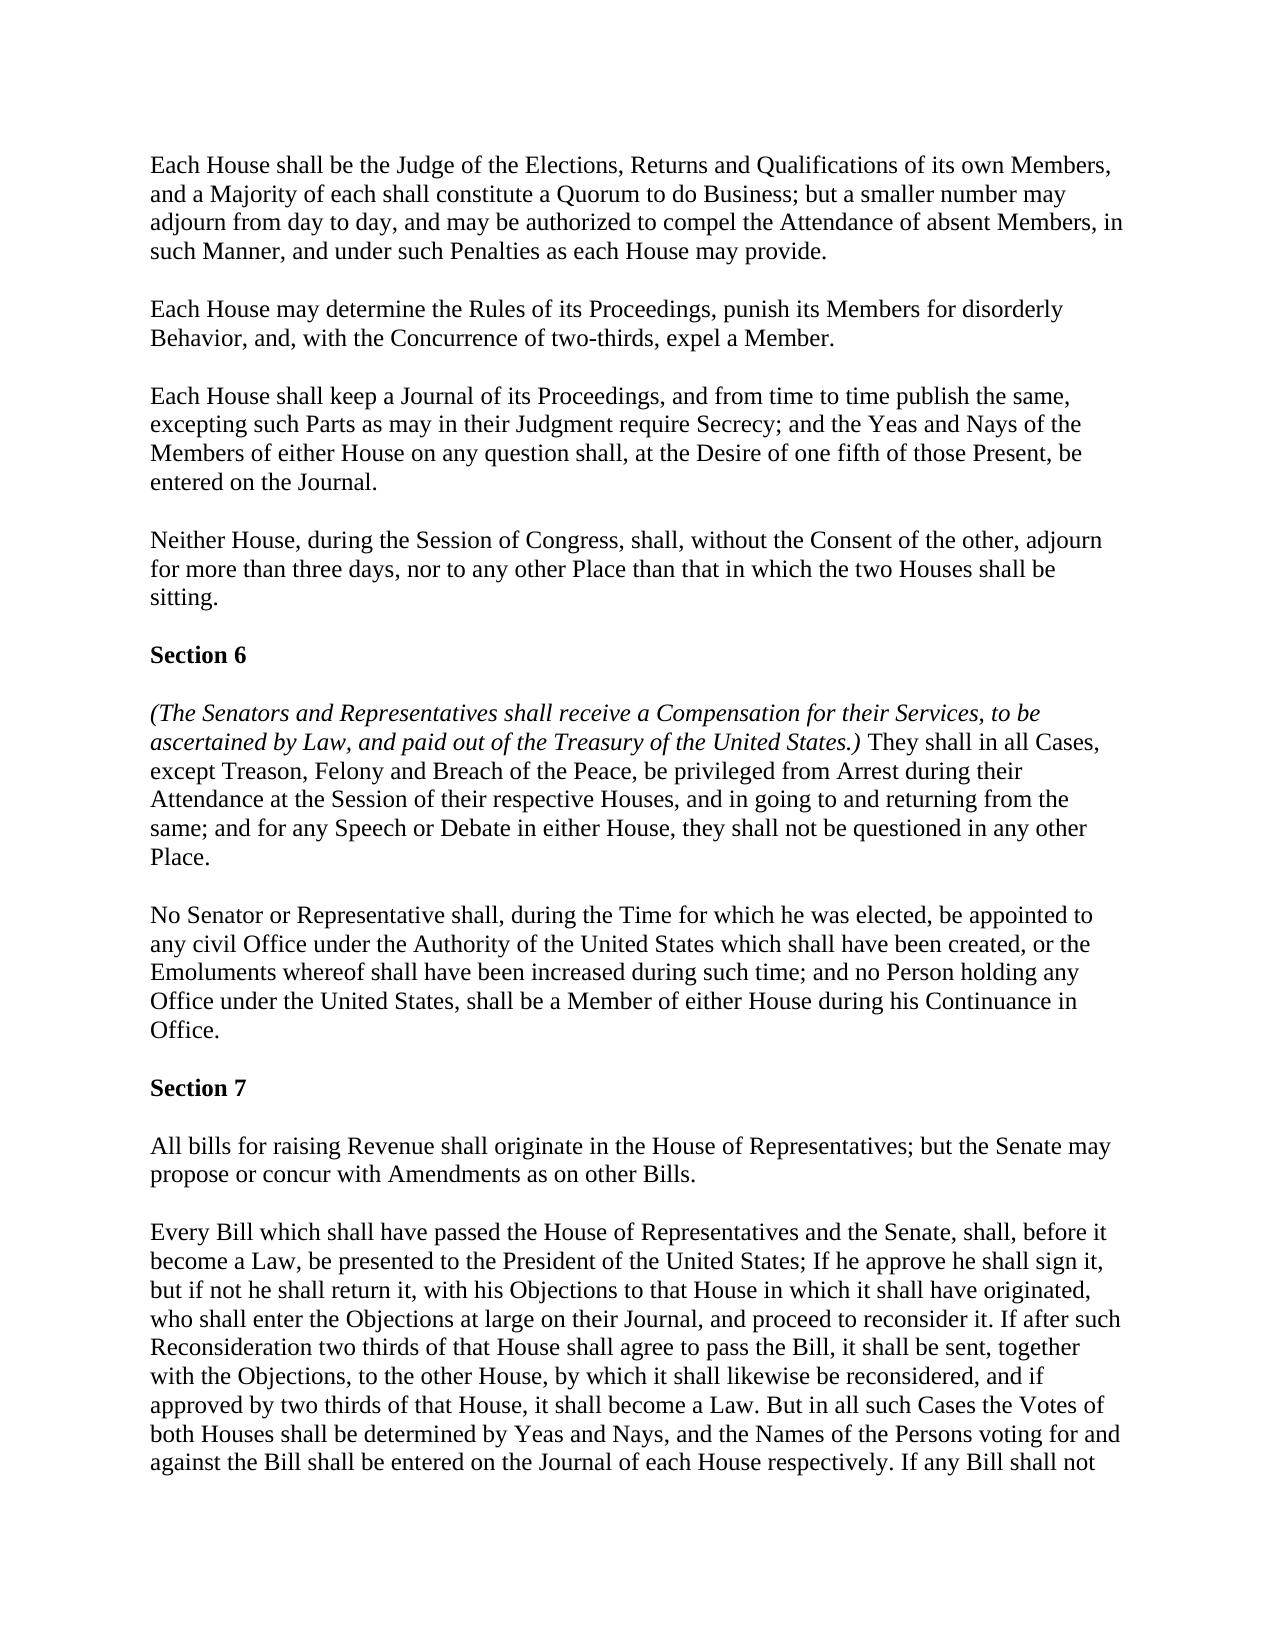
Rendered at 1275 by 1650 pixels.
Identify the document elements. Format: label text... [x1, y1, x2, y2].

text Each House shall be the Judge of the Elections, Returns and Qualifications of its own Members, and a Majority of each shall constitute a Quorum to do Business; but a smaller number may adjourn from day to day, and may be authorized to compel the Attendance of absent Members, in such Manner, and under such Penalties as each House may provide. [150, 150, 1125, 265]
text (The Senators and Representatives shall receive a Compensation for their Services, to be ascertained by Law, and paid out of the Treasury of the United States.) They shall in all Cases, except Treason, Felony and Breach of the Peace, be privileged from Arrest during their Attendance at the Session of their respective Houses, and in going to and returning from the same; and for any Speech or Debate in either House, they shall not be questioned in any other Place. [150, 698, 1125, 871]
text Section 7 [150, 1073, 1125, 1102]
text All bills for raising Revenue shall originate in the House of Representatives; but the Senate may propose or concur with Amendments as on other Bills. [150, 1131, 1125, 1188]
text Each House shall keep a Journal of its Proceedings, and from time to time publish the same, excepting such Parts as may in their Judgment require Secrecy; and the Yeas and Nays of the Members of either House on any question shall, at the Desire of one fifth of those Present, be entered on the Journal. [150, 381, 1125, 496]
text Every Bill which shall have passed the House of Representatives and the Senate, shall, before it become a Law, be presented to the President of the United States; If he approve he shall sign it, but if not he shall return it, with his Objections to that House in which it shall have originated, who shall enter the Objections at large on their Journal, and proceed to reconsider it. If after such Reconsideration two thirds of that House shall agree to pass the Bill, it shall be sent, together with the Objections, to the other House, by which it shall likewise be reconsidered, and if approved by two thirds of that House, it shall become a Law. But in all such Cases the Votes of both Houses shall be determined by Yeas and Nays, and the Names of the Persons voting for and against the Bill shall be entered on the Journal of each House respectively. If any Bill shall not [150, 1217, 1125, 1476]
text No Senator or Representative shall, during the Time for which he was elected, be appointed to any civil Office under the Authority of the United States which shall have been created, or the Emoluments whereof shall have been increased during such time; and no Person holding any Office under the United States, shall be a Member of either House during his Continuance in Office. [150, 900, 1125, 1044]
text Each House may determine the Rules of its Proceedings, punish its Members for disorderly Behavior, and, with the Concurrence of two-thirds, expel a Member. [150, 294, 1125, 352]
text Section 6 [150, 640, 1125, 669]
text Neither House, during the Session of Congress, shall, without the Consent of the other, adjourn for more than three days, nor to any other Place than that in which the two Houses shall be sitting. [150, 525, 1125, 611]
